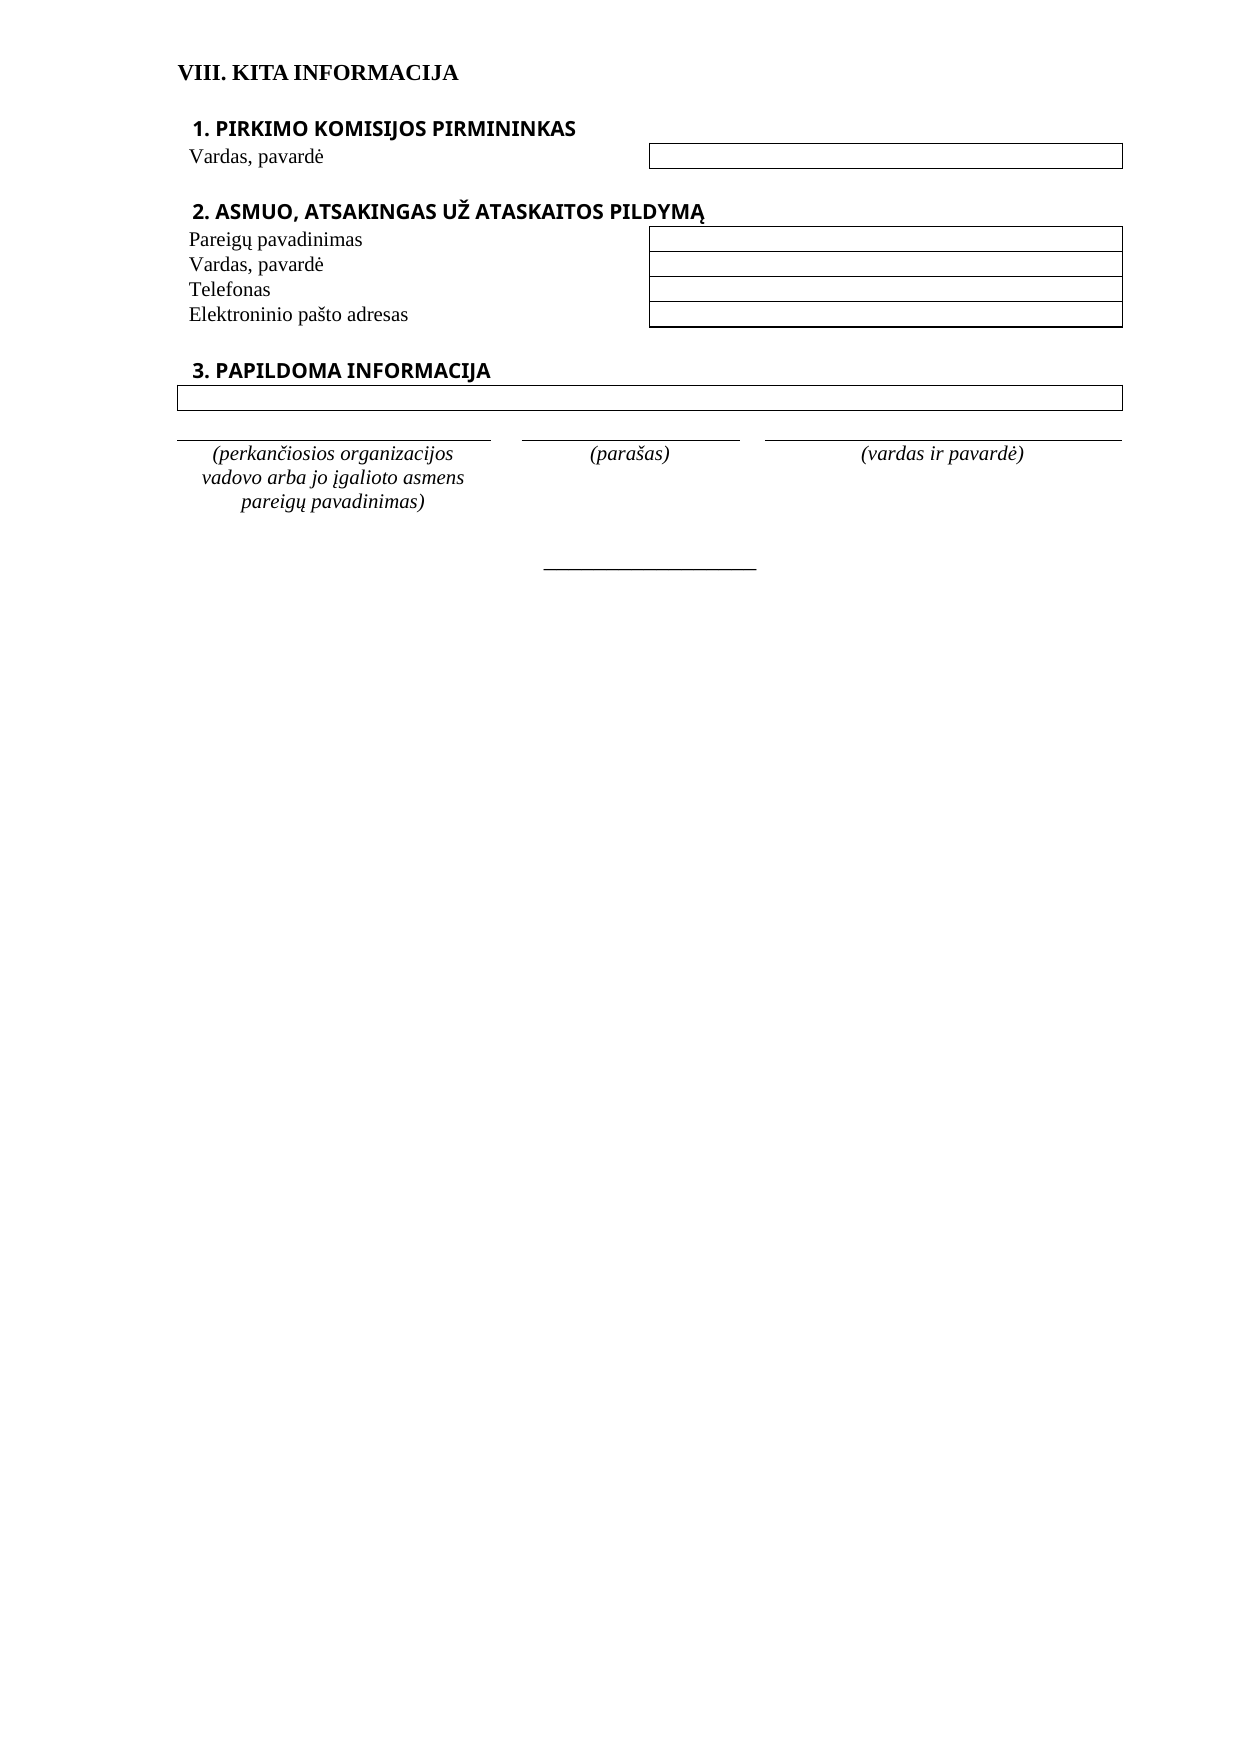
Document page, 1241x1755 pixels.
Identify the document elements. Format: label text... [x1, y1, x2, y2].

table_header (perkančiosios organizacijos vadovo arba jo įgalioto asmens pareigų pavadinimas) [177, 441, 491, 513]
text 2. ASMUO, ATSAKINGAS UŽ ATASKAITOS PILDYMĄ [192, 197, 1122, 226]
table_cell Telefonas [177, 276, 649, 301]
table_header [650, 144, 1122, 168]
table_header Pareigų pavadinimas [177, 226, 649, 251]
table_header Vardas, pavardė [177, 143, 649, 168]
table_header (vardas ir pavardė) [765, 441, 1122, 513]
table_cell [650, 252, 1122, 276]
table_header [178, 386, 1122, 410]
table_cell [650, 302, 1122, 326]
table_header (parašas) [522, 441, 740, 513]
table_cell [650, 277, 1122, 301]
table_header [740, 440, 765, 513]
table_header [491, 440, 522, 513]
text _________________ [177, 544, 1122, 573]
text 3. PAPILDOMA INFORMACIJA [192, 356, 1122, 384]
table_header [650, 227, 1122, 251]
table_cell Vardas, pavardė [177, 251, 649, 276]
table_cell Elektroninio pašto adresas [177, 301, 649, 326]
text VIII. Kita informacija [177, 59, 1122, 85]
text 1. PIRKIMO KOMISIJOS PIRMININKAS [192, 114, 1122, 143]
